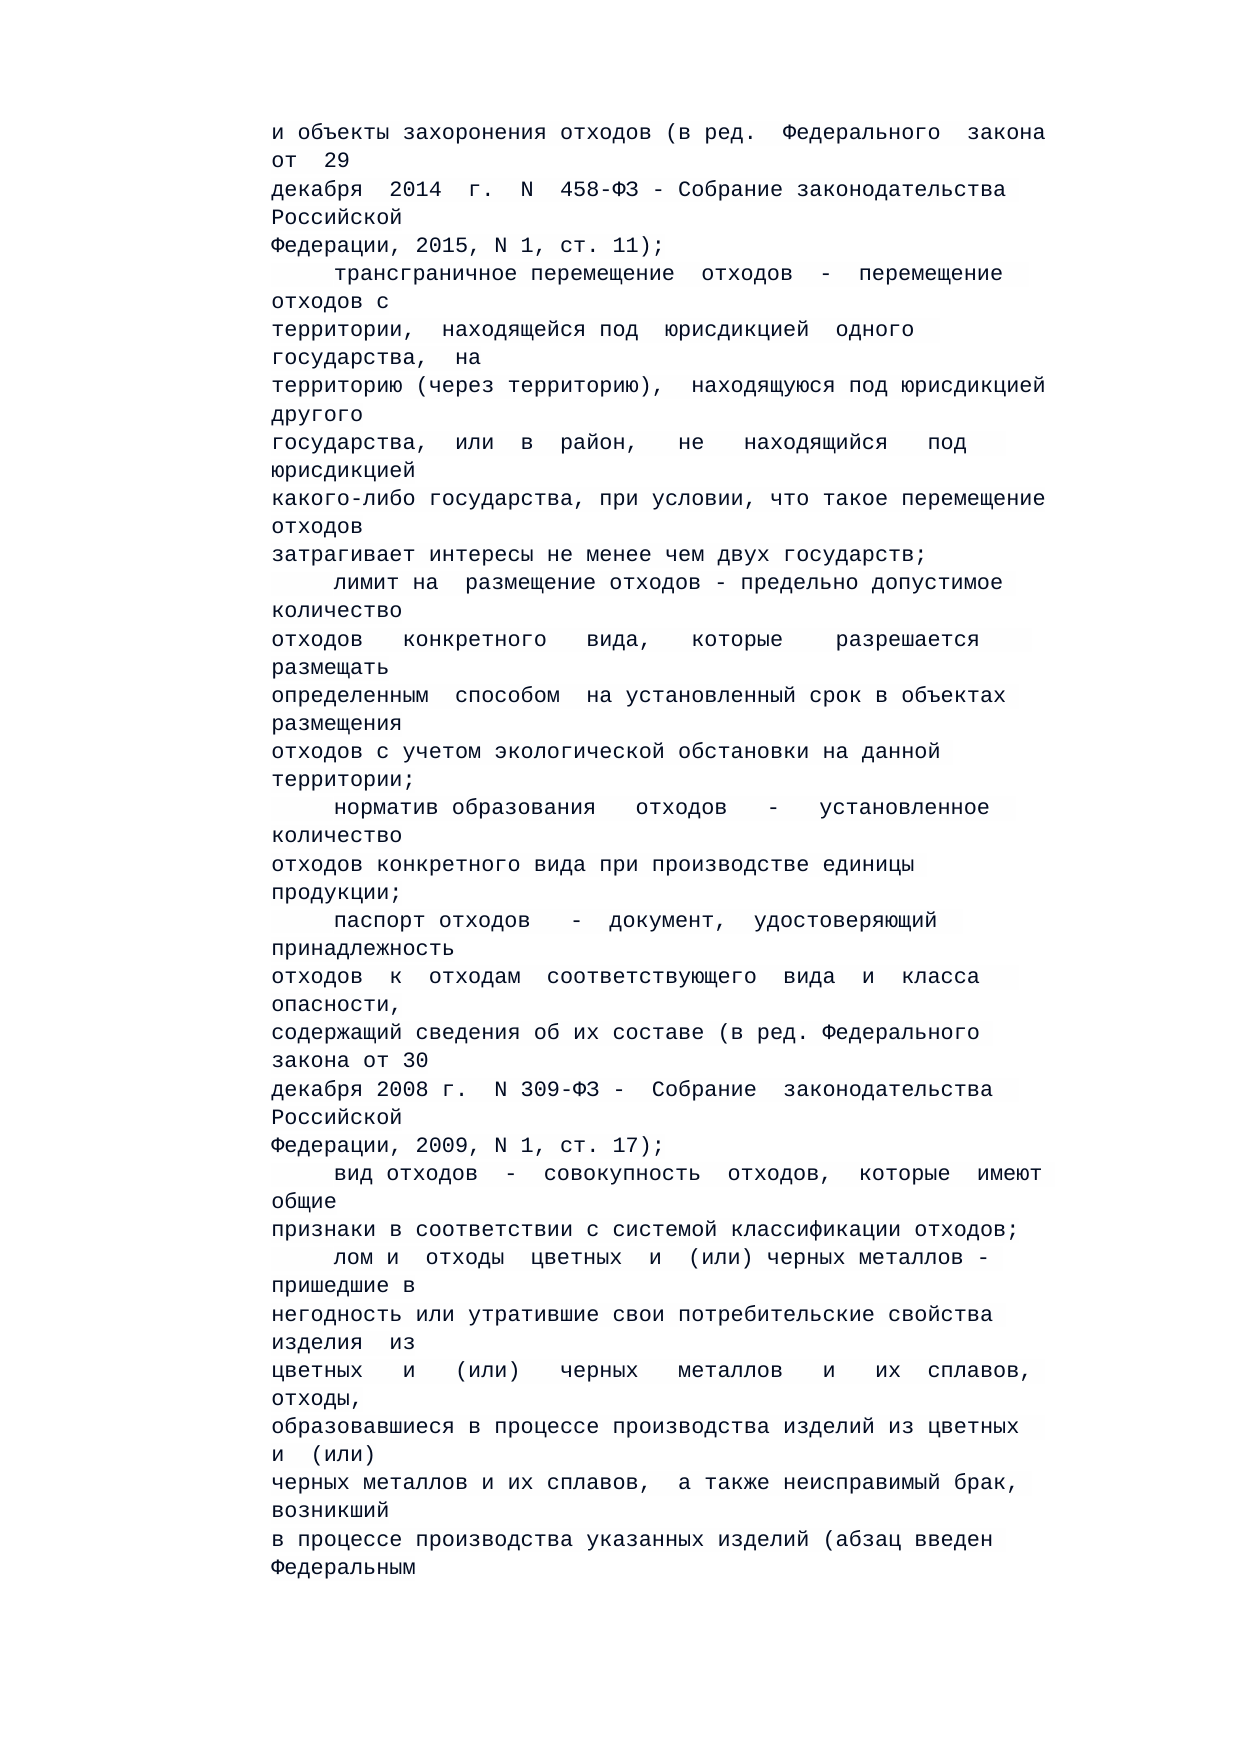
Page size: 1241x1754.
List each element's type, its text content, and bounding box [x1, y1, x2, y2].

text признаки в соответствии с системой классификации отходов; [271, 1215, 1058, 1243]
text в процессе производства указанных изделий (абзац введен Федеральным [271, 1524, 1058, 1581]
text и объекты захоронения отходов (в ред. Федерального закона от 29 [271, 118, 1058, 174]
text затрагивает интересы не менее чем двух государств; [271, 540, 1058, 568]
text паспорт отходов - документ, удостоверяющий принадлежность [271, 906, 1058, 962]
text Федерации, 2015, N 1, ст. 11); [271, 231, 1058, 259]
text вид отходов - совокупность отходов, которые имеют общие [271, 1159, 1058, 1215]
text декабря 2014 г. N 458-ФЗ - Собрание законодательства Российской [271, 174, 1058, 231]
text трансграничное перемещение отходов - перемещение отходов с [271, 259, 1058, 315]
text цветных и (или) черных металлов и их сплавов, отходы, [271, 1356, 1058, 1412]
text черных металлов и их сплавов, а также неисправимый брак, возникший [271, 1468, 1058, 1524]
text отходов с учетом экологической обстановки на данной территории; [271, 737, 1058, 793]
text какого-либо государства, при условии, что такое перемещение отходов [271, 484, 1058, 540]
text образовавшиеся в процессе производства изделий из цветных и (или) [271, 1412, 1058, 1468]
text отходов конкретного вида, которые разрешается размещать [271, 624, 1058, 681]
text лом и отходы цветных и (или) черных металлов - пришедшие в [271, 1243, 1058, 1299]
text территорию (через территорию), находящуюся под юрисдикцией другого [271, 371, 1058, 427]
text отходов конкретного вида при производстве единицы продукции; [271, 849, 1058, 906]
text лимит на размещение отходов - предельно допустимое количество [271, 568, 1058, 624]
text негодность или утратившие свои потребительские свойства изделия из [271, 1299, 1058, 1356]
text определенным способом на установленный срок в объектах размещения [271, 681, 1058, 737]
text государства, или в район, не находящийся под юрисдикцией [271, 427, 1058, 484]
text Федерации, 2009, N 1, ст. 17); [271, 1131, 1058, 1159]
text декабря 2008 г. N 309-ФЗ - Собрание законодательства Российской [271, 1074, 1058, 1131]
text территории, находящейся под юрисдикцией одного государства, на [271, 315, 1058, 371]
text норматив образования отходов - установленное количество [271, 793, 1058, 849]
text содержащий сведения об их составе (в ред. Федерального закона от 30 [271, 1018, 1058, 1074]
text отходов к отходам соответствующего вида и класса опасности, [271, 962, 1058, 1018]
